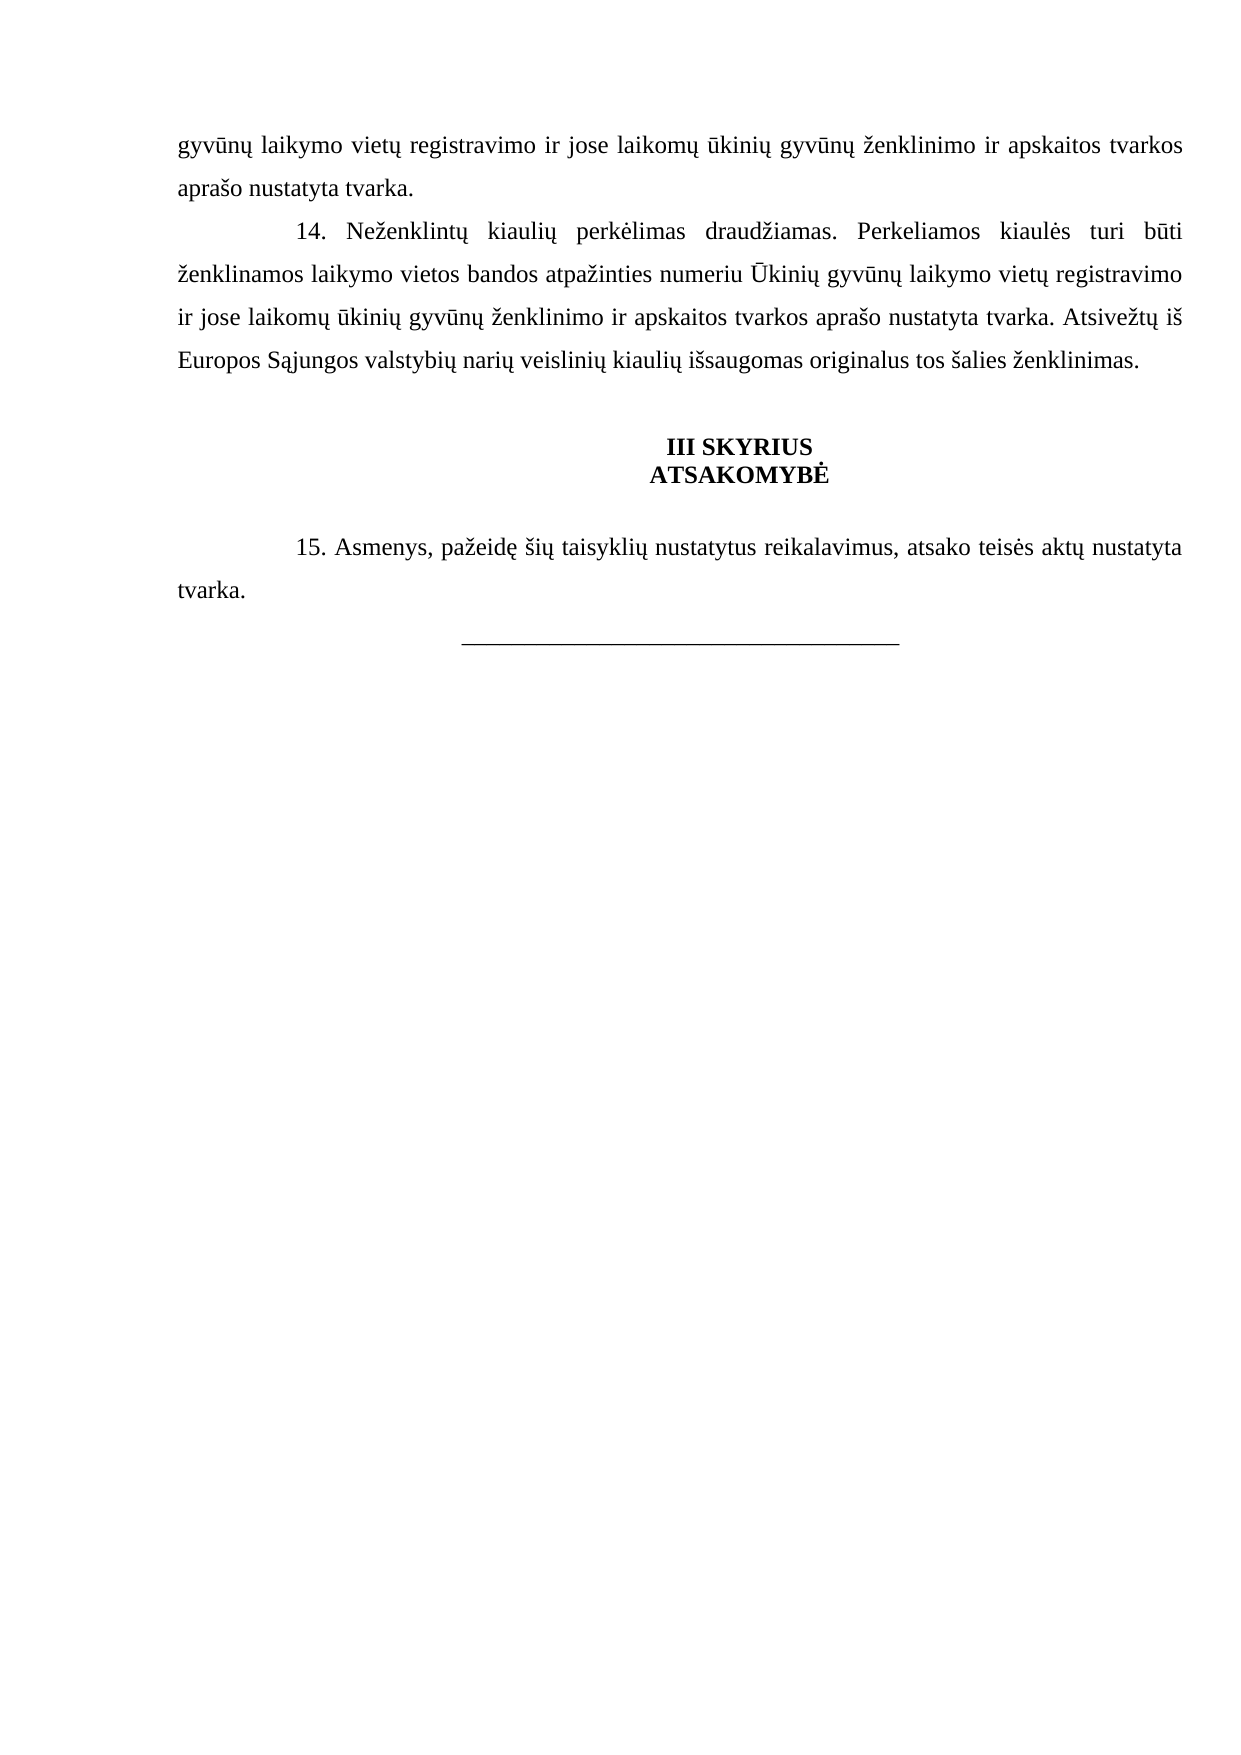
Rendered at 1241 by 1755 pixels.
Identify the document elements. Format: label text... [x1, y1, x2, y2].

text 15. Asmenys, pažeidę šių taisyklių nustatytus reikalavimus, atsako teisės aktų nustatyta tvarka. [177, 532, 1184, 604]
text ___________________________________ [177, 619, 1184, 647]
text 14. Neženklintų kiaulių perkėlimas draudžiamas. Perkeliamos kiaulės turi būti ženklinamos laikymo vietos bandos atpažinties numeriu Ūkinių gyvūnų laikymo vietų registravimo ir jose laikomų ūkinių gyvūnų ženklinimo ir apskaitos tvarkos aprašo nustatyta tvarka. Atsivežtų iš Europos Sąjungos valstybių narių veislinių kiaulių išsaugomas originalus tos šalies ženklinimas. [177, 216, 1184, 374]
text ATSAKOMYBĖ [177, 461, 1184, 489]
text III SKYRIUS [177, 432, 1184, 461]
text gyvūnų laikymo vietų registravimo ir jose laikomų ūkinių gyvūnų ženklinimo ir apskaitos tvarkos aprašo nustatyta tvarka. [177, 130, 1184, 202]
